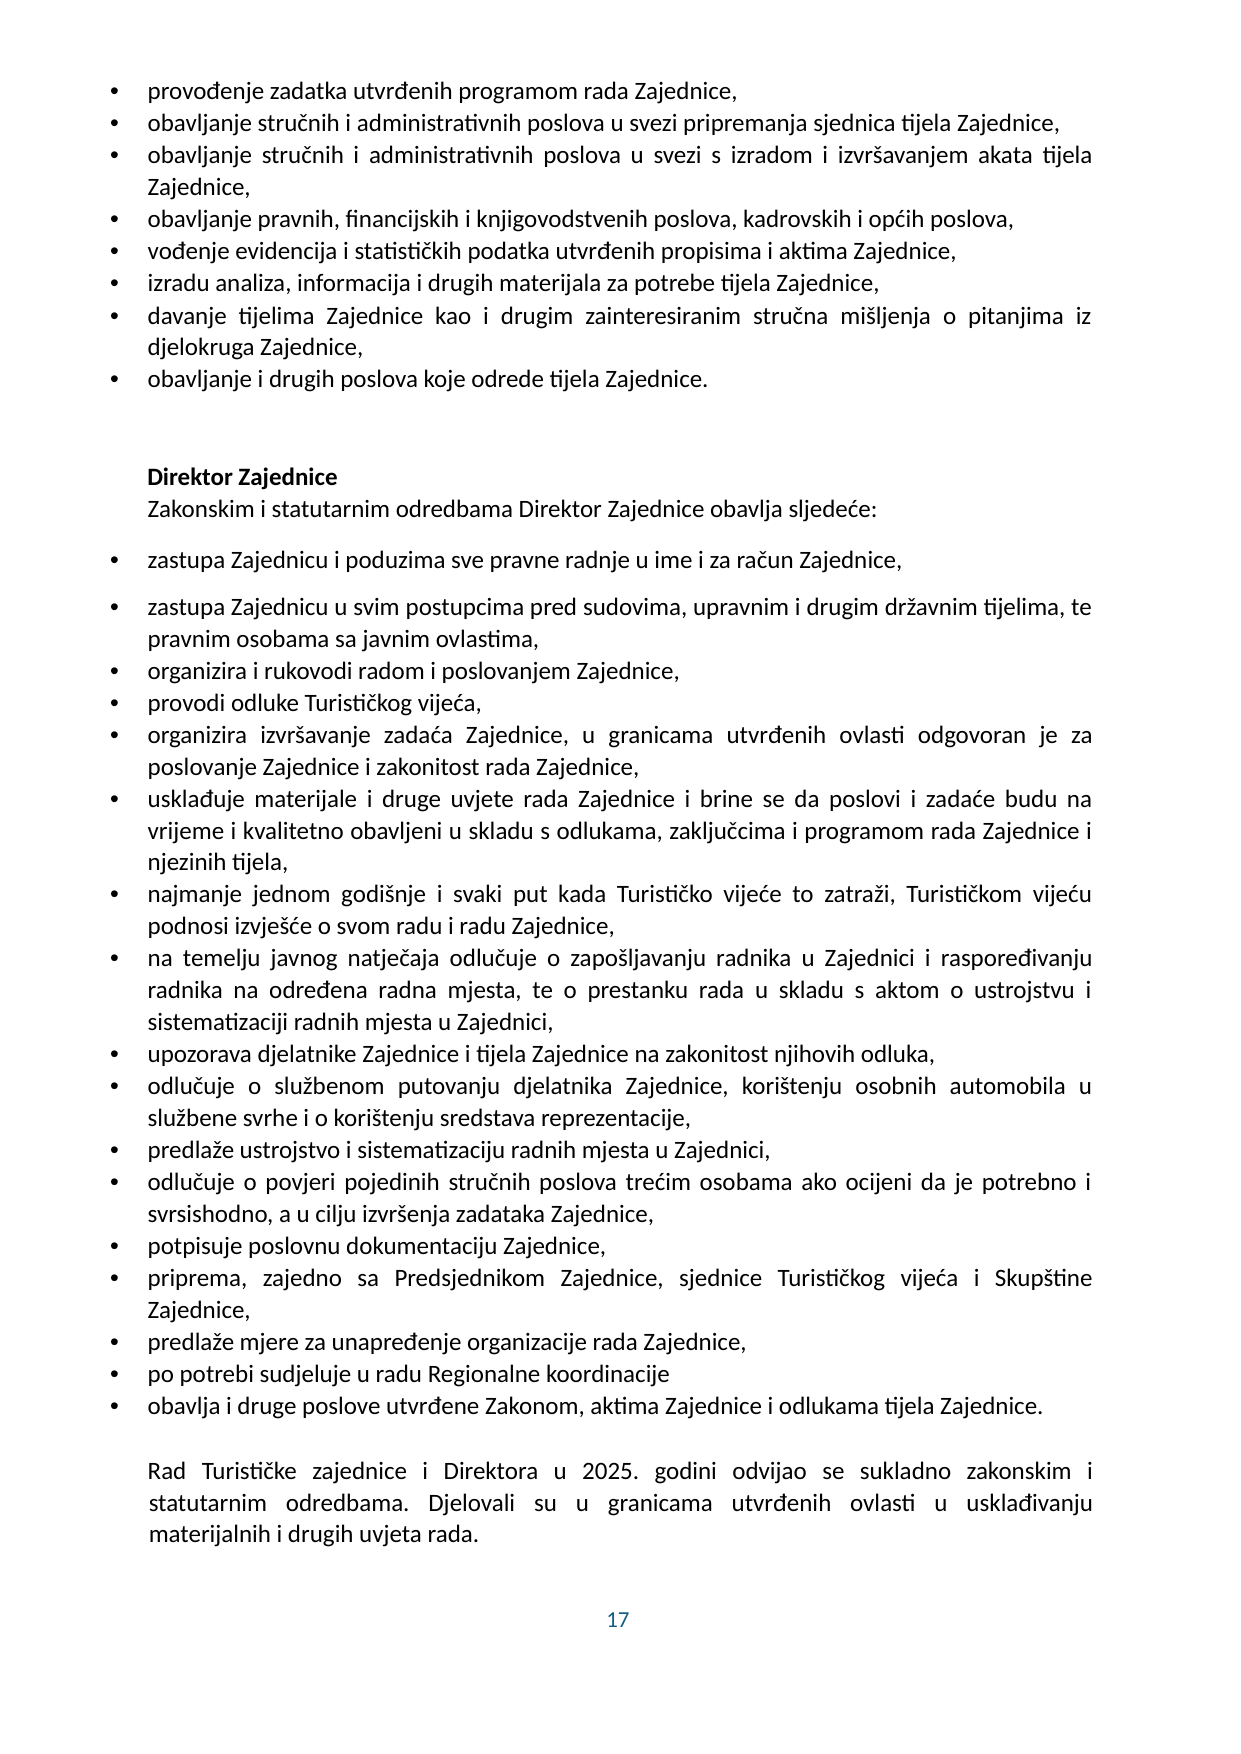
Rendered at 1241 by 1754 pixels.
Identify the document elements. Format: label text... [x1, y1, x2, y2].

list provođenje zadatka utvrđenih programom rada Zajednice, [110, 75, 1093, 106]
list obavljanje stručnih i administrativnih poslova u svezi s izradom i izvršavanjem akata tijela Zajednice, [110, 139, 1093, 202]
list potpisuje poslovnu dokumentaciju Zajednice, [110, 1230, 1093, 1261]
list priprema, zajedno sa Predsjednikom Zajednice, sjednice Turističkog vijeća i Skupštine Zajednice, [110, 1262, 1093, 1324]
list predlaže ustrojstvo i sistematizaciju radnih mjesta u Zajednici, [110, 1134, 1093, 1164]
list odlučuje o službenom putovanju djelatnika Zajednice, korištenju osobnih automobila u službene svrhe i o korištenju sredstava reprezentacije, [110, 1070, 1093, 1132]
text Zakonskim i statutarnim odredbama Direktor Zajednice obavlja sljedeće: [147, 494, 1093, 524]
list davanje tijelima Zajednice kao i drugim zainteresiranim stručna mišljenja o pitanjima iz djelokruga Zajednice, [110, 300, 1093, 362]
list zastupa Zajednicu u svim postupcima pred sudovima, upravnim i drugim državnim tijelima, te pravnim osobama sa javnim ovlastima, [110, 591, 1093, 653]
list vođenje evidencija i statističkih podatka utvrđenih propisima i aktima Zajednice, [110, 235, 1093, 266]
list najmanje jednom godišnje i svaki put kada Turističko vijeće to zatraži, Turističkom vijeću podnosi izvješće o svom radu i radu Zajednice, [110, 879, 1093, 941]
list obavljanje stručnih i administrativnih poslova u svezi pripremanja sjednica tijela Zajednice, [110, 107, 1093, 138]
subtitle Direktor Zajednice [147, 461, 1094, 492]
list po potrebi sudjeluje u radu Regionalne koordinacije [110, 1358, 1093, 1389]
list na temelju javnog natječaja odlučuje o zapošljavanju radnika u Zajednici i raspoređivanju radnika na određena radna mjesta, te o prestanku rada u skladu s aktom o ustrojstvu i sistematizaciji radnih mjesta u Zajednici, [110, 942, 1093, 1036]
list upozorava djelatnike Zajednice i tijela Zajednice na zakonitost njihovih odluka, [110, 1038, 1093, 1068]
list predlaže mjere za unapređenje organizacije rada Zajednice, [110, 1326, 1093, 1357]
list obavljanje i drugih poslova koje odrede tijela Zajednice. [110, 364, 1093, 394]
text Rad Turističke zajednice i Direktora u 2025. godini odvijao se sukladno zakonskim i statutarnim odredbama. Djelovali su u granicama utvrđenih ovlasti u usklađivanju materijalnih i drugih uvjeta rada. [147, 1455, 1094, 1549]
list provodi odluke Turističkog vijeća, [110, 687, 1093, 718]
list organizira i rukovodi radom i poslovanjem Zajednice, [110, 655, 1093, 685]
list zastupa Zajednicu i poduzima sve pravne radnje u ime i za račun Zajednice, [110, 544, 1093, 574]
list organizira izvršavanje zadaća Zajednice, u granicama utvrđenih ovlasti odgovoran je za poslovanje Zajednice i zakonitost rada Zajednice, [110, 719, 1093, 781]
list usklađuje materijale i druge uvjete rada Zajednice i brine se da poslovi i zadaće budu na vrijeme i kvalitetno obavljeni u skladu s odlukama, zaključcima i programom rada Zajednice i njezinih tijela, [110, 783, 1093, 877]
list odlučuje o povjeri pojedinih stručnih poslova trećim osobama ako ocijeni da je potrebno i svrsishodno, a u cilju izvršenja zadataka Zajednice, [110, 1166, 1093, 1228]
list obavlja i druge poslove utvrđene Zakonom, aktima Zajednice i odlukama tijela Zajednice. [110, 1391, 1093, 1421]
list izradu analiza, informacija i drugih materijala za potrebe tijela Zajednice, [110, 268, 1093, 298]
list obavljanje pravnih, financijskih i knjigovodstvenih poslova, kadrovskih i općih poslova, [110, 203, 1093, 234]
